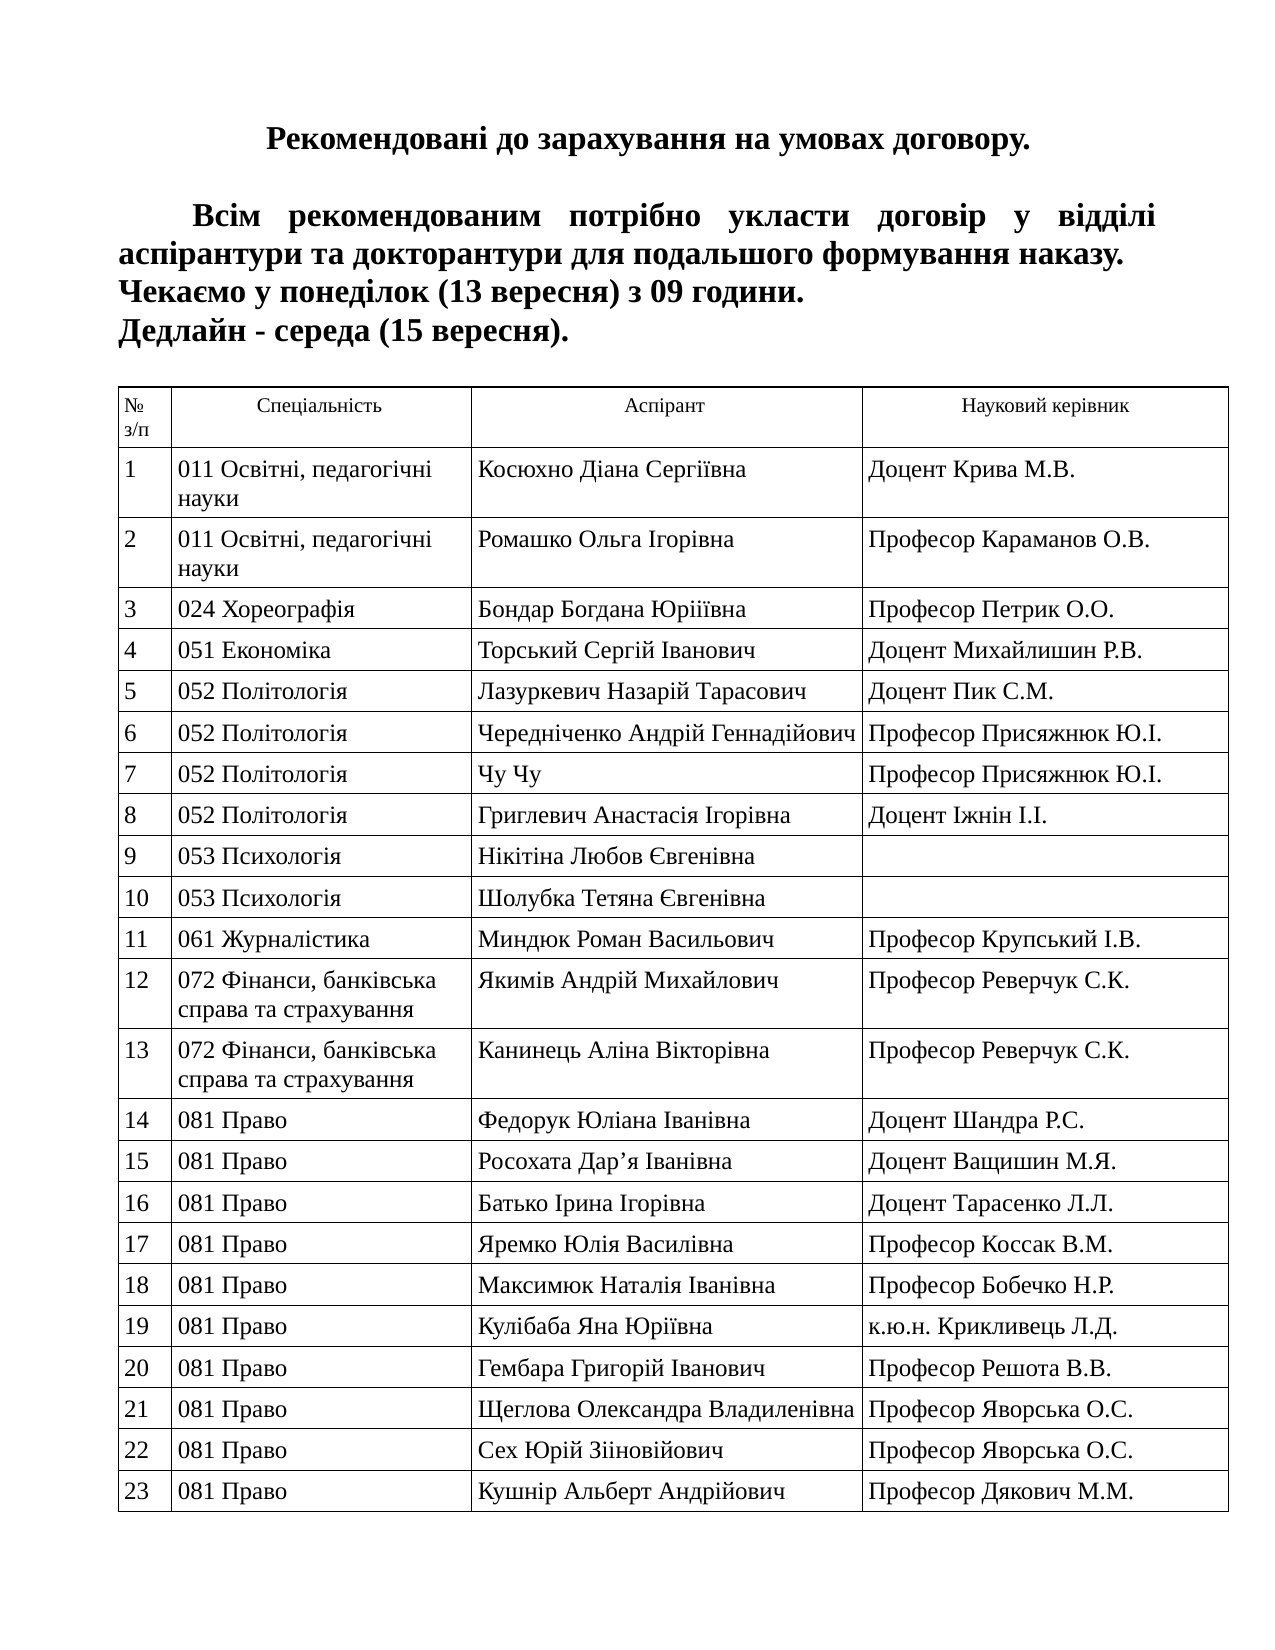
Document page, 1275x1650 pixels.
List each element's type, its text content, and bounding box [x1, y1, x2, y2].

table_cell 9 [119, 836, 171, 876]
table_cell 5 [119, 671, 171, 711]
table_cell Професор Коссак В.М. [863, 1223, 1228, 1263]
table_cell 081 Право [172, 1388, 471, 1428]
table_cell Доцент Тарасенко Л.Л. [863, 1182, 1228, 1222]
table_cell Торський Сергій Іванович [472, 629, 862, 669]
table_cell Бондар Богдана Юрііївна [472, 588, 862, 628]
table_cell 081 Право [172, 1429, 471, 1469]
table_cell Доцент Михайлишин Р.В. [863, 629, 1228, 669]
table_cell Професор Дякович М.М. [863, 1471, 1228, 1511]
table_cell 053 Психологія [172, 836, 471, 876]
table_header Спеціальність [172, 388, 471, 447]
table_cell Косюхно Діана Сергіївна [472, 448, 862, 517]
table_cell Шолубка Тетяна Євгенівна [472, 877, 862, 917]
table_cell Сех Юрій Зііновійович [472, 1429, 862, 1469]
table_cell Професор Яворська О.С. [863, 1429, 1228, 1469]
table_cell 081 Право [172, 1182, 471, 1222]
table_cell 13 [119, 1029, 171, 1098]
table_cell Росохата Дар’я Іванівна [472, 1141, 862, 1181]
table_cell 072 Фінанси, банківська справа та страхування [172, 959, 471, 1028]
table_cell Кулібаба Яна Юріївна [472, 1306, 862, 1346]
table_cell 052 Політологія [172, 712, 471, 752]
table_cell 081 Право [172, 1099, 471, 1139]
table_cell Миндюк Роман Васильович [472, 918, 862, 958]
table_cell Канинець Аліна Вікторівна [472, 1029, 862, 1098]
table_cell Професор Реверчук С.К. [863, 1029, 1228, 1098]
table_cell [863, 877, 1228, 917]
table_header № з/п [119, 388, 171, 447]
table_cell Професор Крупський І.В. [863, 918, 1228, 958]
table_cell Федорук Юліана Іванівна [472, 1099, 862, 1139]
table_cell Професор Реверчук С.К. [863, 959, 1228, 1028]
text Всім рекомендованим потрібно укласти договір у відділі аспірантури та докторантури для подальшого формування наказу. [118, 195, 1157, 271]
table_cell Професор Решота В.В. [863, 1347, 1228, 1387]
table_cell Професор Бобечко Н.Р. [863, 1264, 1228, 1304]
table_cell 081 Право [172, 1264, 471, 1304]
table_cell 11 [119, 918, 171, 958]
table_cell Доцент Ващишин М.Я. [863, 1141, 1228, 1181]
table_cell 12 [119, 959, 171, 1028]
table_cell Чередніченко Андрій Геннадійович [472, 712, 862, 752]
table_cell 15 [119, 1141, 171, 1181]
table_cell Лазуркевич Назарій Тарасович [472, 671, 862, 711]
table_cell Яремко Юлія Василівна [472, 1223, 862, 1263]
table_cell Доцент Шандра Р.С. [863, 1099, 1228, 1139]
table_cell 053 Психологія [172, 877, 471, 917]
table_cell 011 Освітні, педагогічні науки [172, 448, 471, 517]
text Чекаємо у понеділок (13 вересня) з 09 години. [118, 271, 1157, 310]
table_cell Доцент Крива М.В. [863, 448, 1228, 517]
table_cell 3 [119, 588, 171, 628]
table_cell 20 [119, 1347, 171, 1387]
table_cell Нікітіна Любов Євгенівна [472, 836, 862, 876]
table_cell Батько Ірина Ігорівна [472, 1182, 862, 1222]
table_cell 081 Право [172, 1141, 471, 1181]
table_cell Чу Чу [472, 753, 862, 793]
table_cell 23 [119, 1471, 171, 1511]
table_cell 14 [119, 1099, 171, 1139]
table_cell Григлевич Анастасія Ігорівна [472, 794, 862, 834]
table_cell 052 Політологія [172, 671, 471, 711]
table_cell 7 [119, 753, 171, 793]
table_cell 081 Право [172, 1306, 471, 1346]
table_cell к.ю.н. Крикливець Л.Д. [863, 1306, 1228, 1346]
text Дедлайн - середа (15 вересня). [118, 310, 1157, 348]
table_cell Якимів Андрій Михайлович [472, 959, 862, 1028]
table_cell Доцент Іжнін І.І. [863, 794, 1228, 834]
table_cell 4 [119, 629, 171, 669]
table_cell Професор Присяжнюк Ю.І. [863, 712, 1228, 752]
table_cell 8 [119, 794, 171, 834]
table_header Науковий керівник [863, 388, 1228, 447]
table_cell 072 Фінанси, банківська справа та страхування [172, 1029, 471, 1098]
table_cell Щеглова Олександра Владиленівна [472, 1388, 862, 1428]
table_cell 081 Право [172, 1223, 471, 1263]
table_cell 051 Економіка [172, 629, 471, 669]
text Рекомендовані до зарахування на умовах договору. [118, 118, 1157, 156]
table_cell 061 Журналістика [172, 918, 471, 958]
table_cell 17 [119, 1223, 171, 1263]
table_cell 22 [119, 1429, 171, 1469]
table_cell 081 Право [172, 1347, 471, 1387]
table_cell 081 Право [172, 1471, 471, 1511]
table_cell 16 [119, 1182, 171, 1222]
table_cell Максимюк Наталія Іванівна [472, 1264, 862, 1304]
table_cell 18 [119, 1264, 171, 1304]
table_cell 21 [119, 1388, 171, 1428]
table_cell 1 [119, 448, 171, 517]
table_cell Гембара Григорій Іванович [472, 1347, 862, 1387]
table_cell [863, 836, 1228, 876]
table_cell 19 [119, 1306, 171, 1346]
table_cell 052 Політологія [172, 794, 471, 834]
table_cell Ромашко Ольга Ігорівна [472, 518, 862, 587]
table_cell Професор Петрик О.О. [863, 588, 1228, 628]
table_cell 024 Хореографія [172, 588, 471, 628]
table_cell 011 Освітні, педагогічні науки [172, 518, 471, 587]
table_header Аспірант [472, 388, 862, 447]
table_cell 6 [119, 712, 171, 752]
table_cell 052 Політологія [172, 753, 471, 793]
table_cell Професор Присяжнюк Ю.І. [863, 753, 1228, 793]
table_cell Професор Караманов О.В. [863, 518, 1228, 587]
table_cell Професор Яворська О.С. [863, 1388, 1228, 1428]
table_cell Доцент Пик С.М. [863, 671, 1228, 711]
table_cell Кушнір Альберт Андрійович [472, 1471, 862, 1511]
table_cell 2 [119, 518, 171, 587]
table_cell 10 [119, 877, 171, 917]
